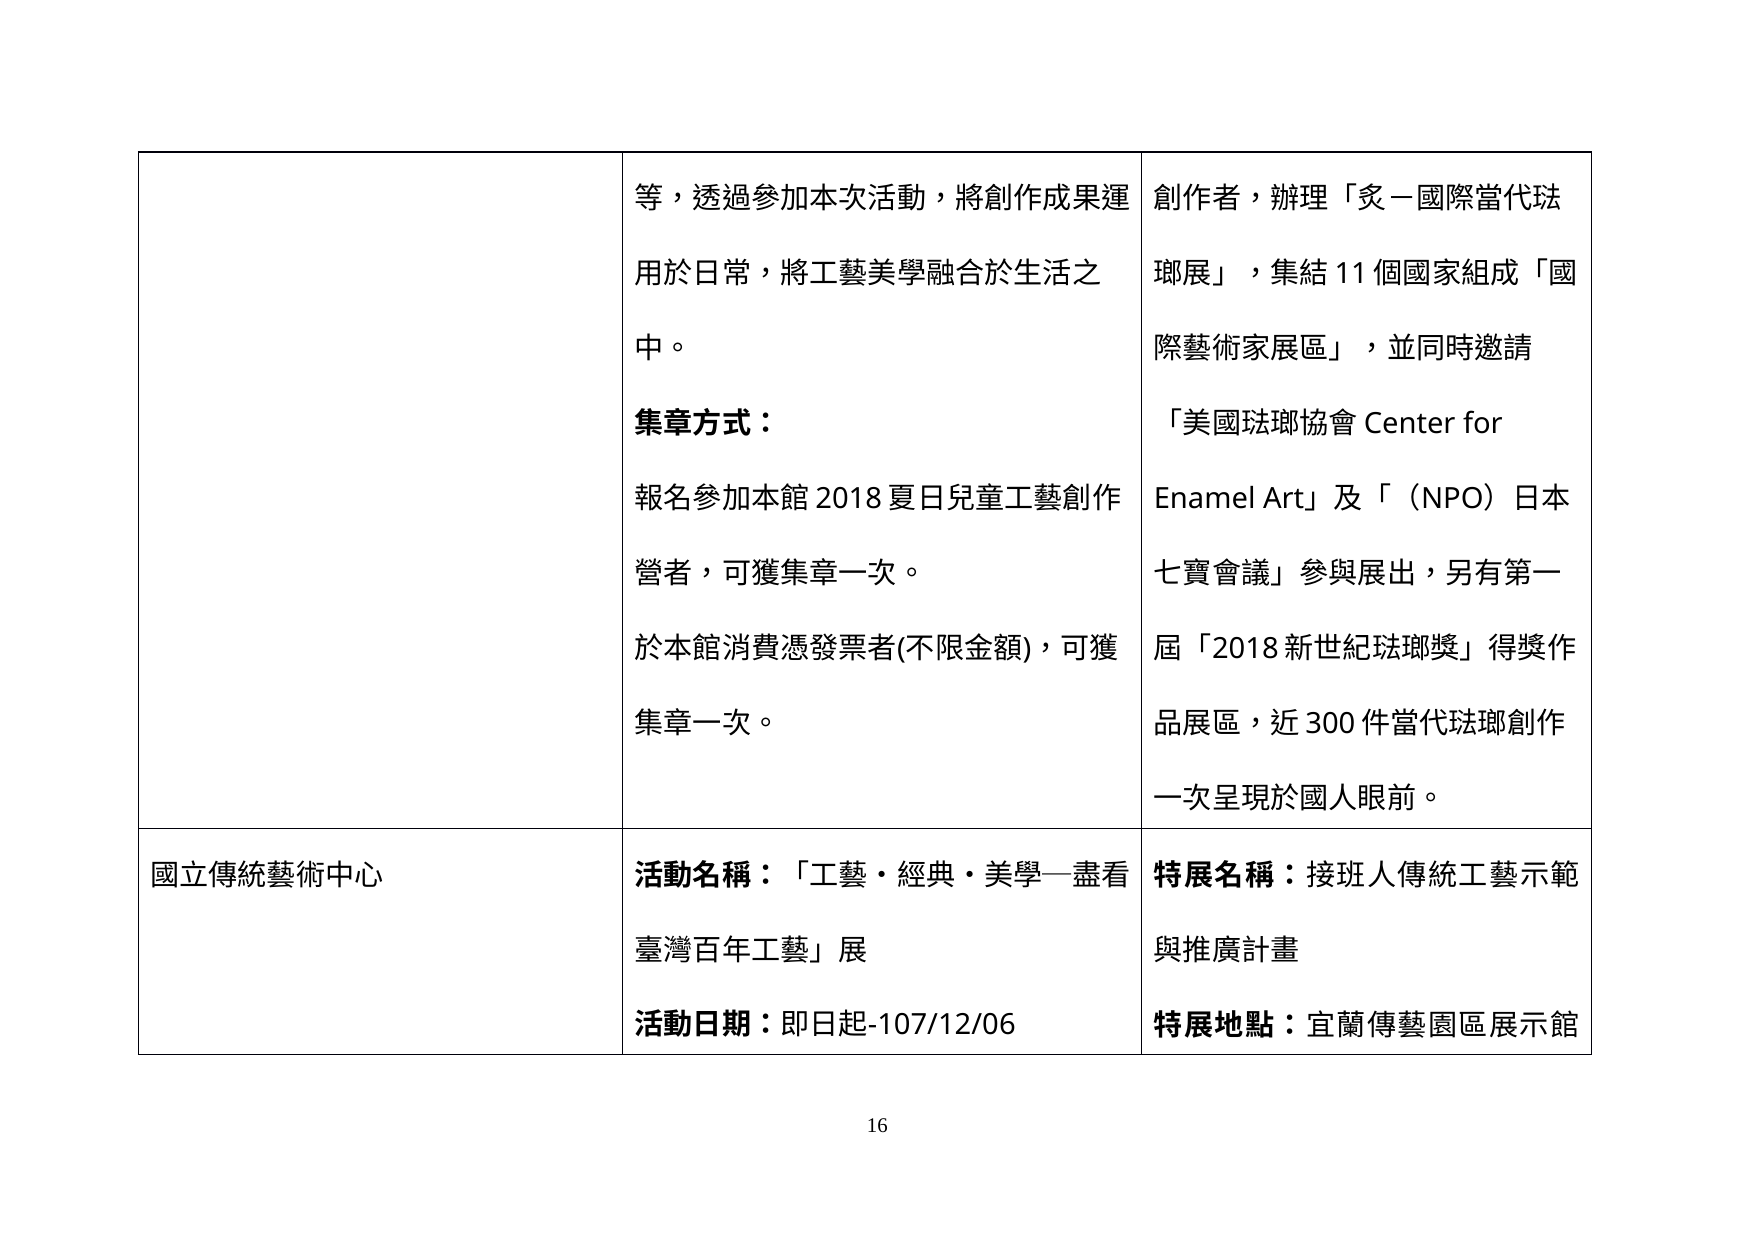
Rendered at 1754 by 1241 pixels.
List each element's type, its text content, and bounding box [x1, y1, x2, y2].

table_cell 等，透過參加本次活動，將創作成果運用於日常，將工藝美學融合於生活之中。 集章方式： 報名參加本館2018夏日兒童工藝創作營者，可獲集章一次。 於本館消費憑發票者(不限金額)，可獲集章一次。 [623, 153, 1141, 827]
table_cell 特展名稱：接班人傳統工藝示範與推廣計畫 特展地點：宜蘭傳藝園區展示館 [1142, 829, 1591, 1053]
table_cell 國立傳統藝術中心 [139, 829, 622, 1053]
table_cell 創作者，辦理「炙－國際當代琺瑯展」，集結11個國家組成「國際藝術家展區」，並同時邀請「美國琺瑯協會Center for Enamel Art」及「（NPO）日本七寶會議」參與展出，另有第一屆「2018新世紀琺瑯獎」得獎作品展區，近300件當代琺瑯創作一次呈現於國人眼前。 [1142, 153, 1591, 827]
table_cell 活動名稱：「工藝‧經典‧美學─盡看臺灣百年工藝」展 活動日期：即日起-107/12/06 [623, 829, 1141, 1053]
table_cell [139, 153, 622, 827]
